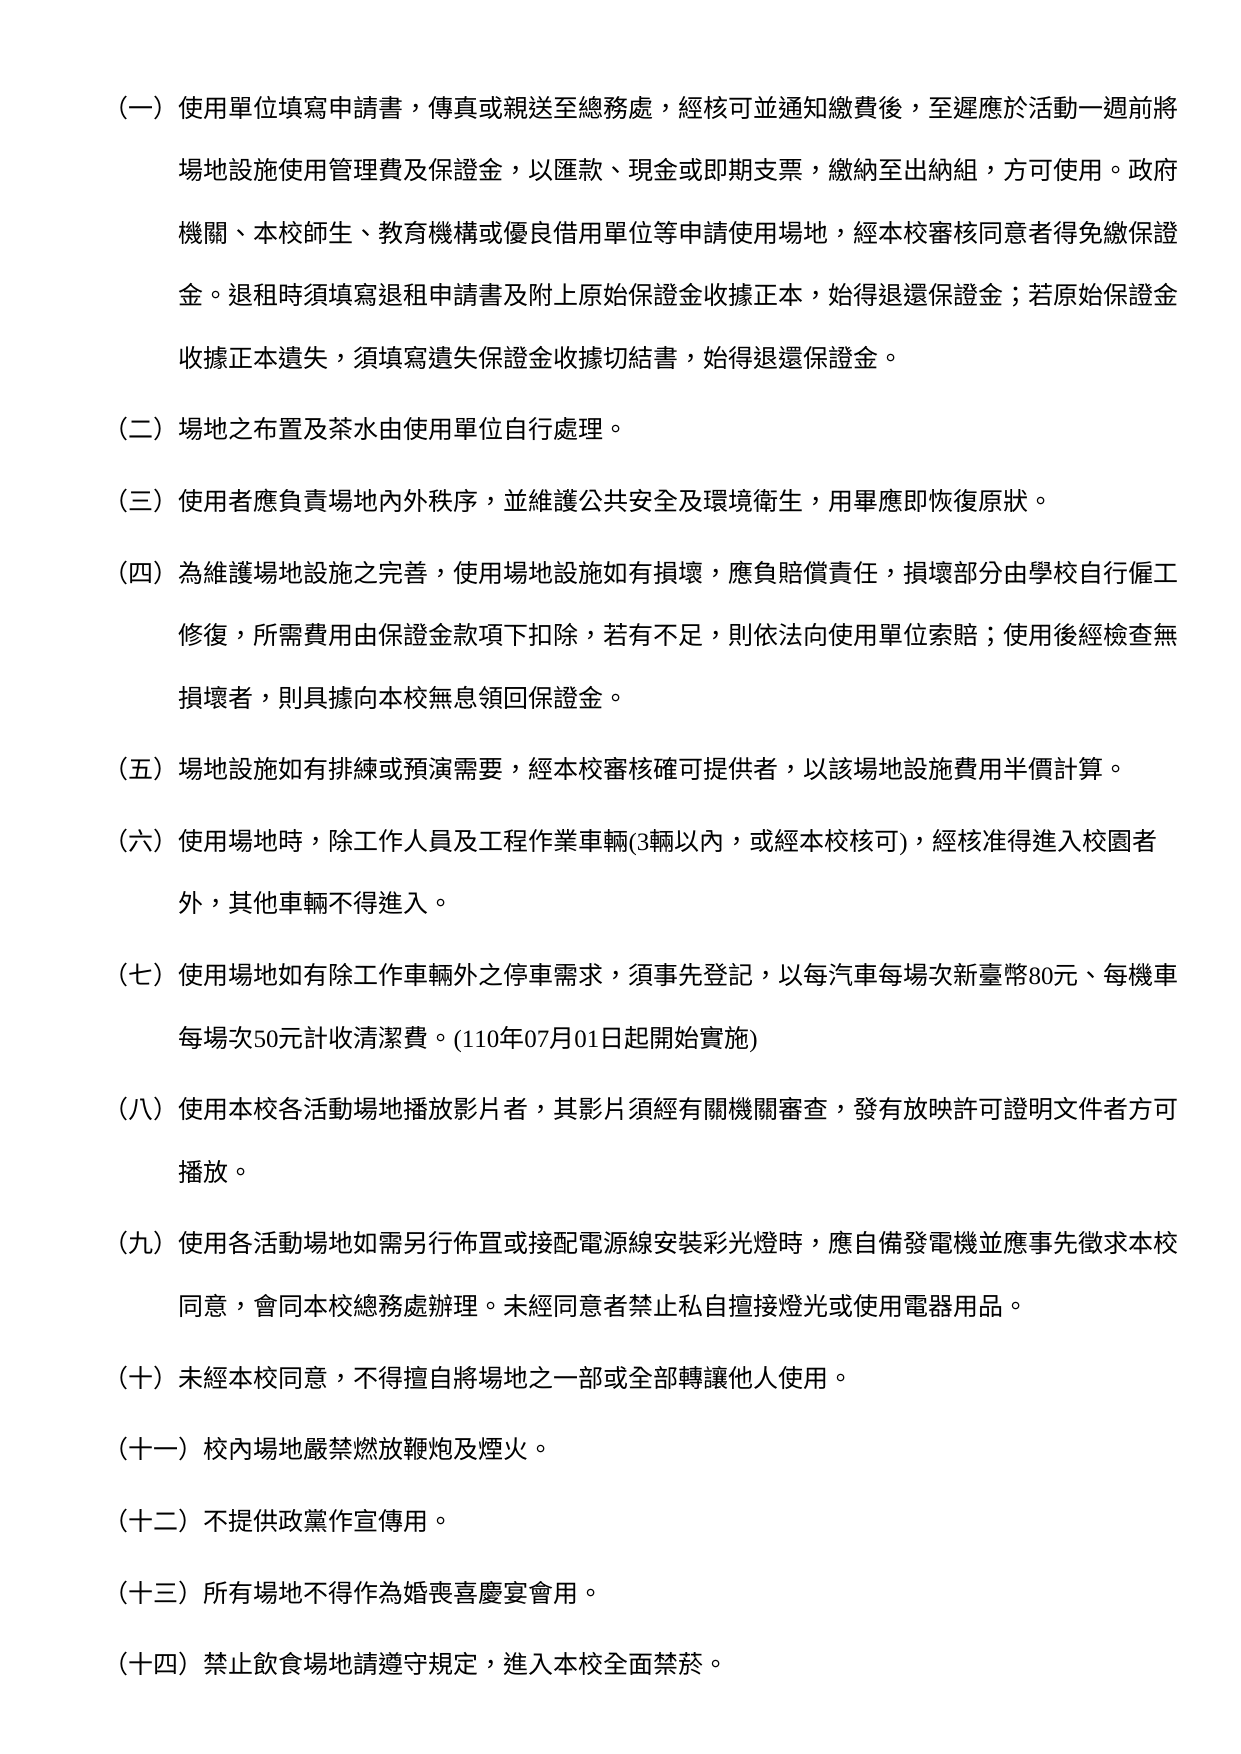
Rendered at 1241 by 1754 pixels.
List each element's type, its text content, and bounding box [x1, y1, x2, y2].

text （十三）所有場地不得作為婚喪喜慶宴會用。 [103, 1549, 1181, 1612]
text （九）使用各活動場地如需另行佈罝或接配電源線安裝彩光燈時，應自備發電機並應事先徵求本校同意，會同本校總務處辦理。未經同意者禁止私自擅接燈光或使用電器用品。 [103, 1200, 1181, 1325]
text （四）為維護場地設施之完善，使用場地設施如有損壞，應負賠償責任，損壞部分由學校自行僱工修復，所需費用由保證金款項下扣除，若有不足，則依法向使用單位索賠；使用後經檢查無損壞者，則具據向本校無息領回保證金。 [103, 529, 1181, 717]
text （八）使用本校各活動場地播放影片者，其影片須經有關機關審查，發有放映許可證明文件者方可播放。 [103, 1066, 1181, 1191]
text （十二）不提供政黨作宣傳用。 [103, 1478, 1181, 1540]
text （三）使用者應負責場地內外秩序，並維護公共安全及環境衛生，用畢應即恢復原狀。 [103, 458, 1181, 520]
text （七）使用場地如有除工作車輛外之停車需求，須事先登記，以每汽車每場次新臺幣80元、每機車每場次50元計收清潔費。(110年07月01日起開始實施) [103, 932, 1181, 1057]
text （十一）校內場地嚴禁燃放鞭炮及煙火。 [103, 1406, 1181, 1469]
text （六）使用場地時，除工作人員及工程作業車輛(3輛以內，或經本校核可)，經核准得進入校園者外，其他車輛不得進入。 [103, 798, 1181, 923]
text （十四）禁止飲食場地請遵守規定，進入本校全面禁菸。 [103, 1621, 1181, 1684]
text （五）場地設施如有排練或預演需要，經本校審核確可提供者，以該場地設施費用半價計算。 [103, 726, 1181, 789]
text （一）使用單位填寫申請書，傳真或親送至總務處，經核可並通知繳費後，至遲應於活動一週前將場地設施使用管理費及保證金，以匯款、現金或即期支票，繳納至出納組，方可使用。政府機關、本校師生、教育機構或優良借用單位等申請使用場地，經本校審核同意者得免繳保證金。退租時須填寫退租申請書及附上原始保證金收據正本，始得退還保證金；若原始保證金收據正本遺失，須填寫遺失保證金收據切結書，始得退還保證金。 [103, 64, 1181, 377]
text （二）場地之布置及茶水由使用單位自行處理。 [103, 386, 1181, 449]
text （十）未經本校同意，不得擅自將場地之一部或全部轉讓他人使用。 [103, 1334, 1181, 1397]
